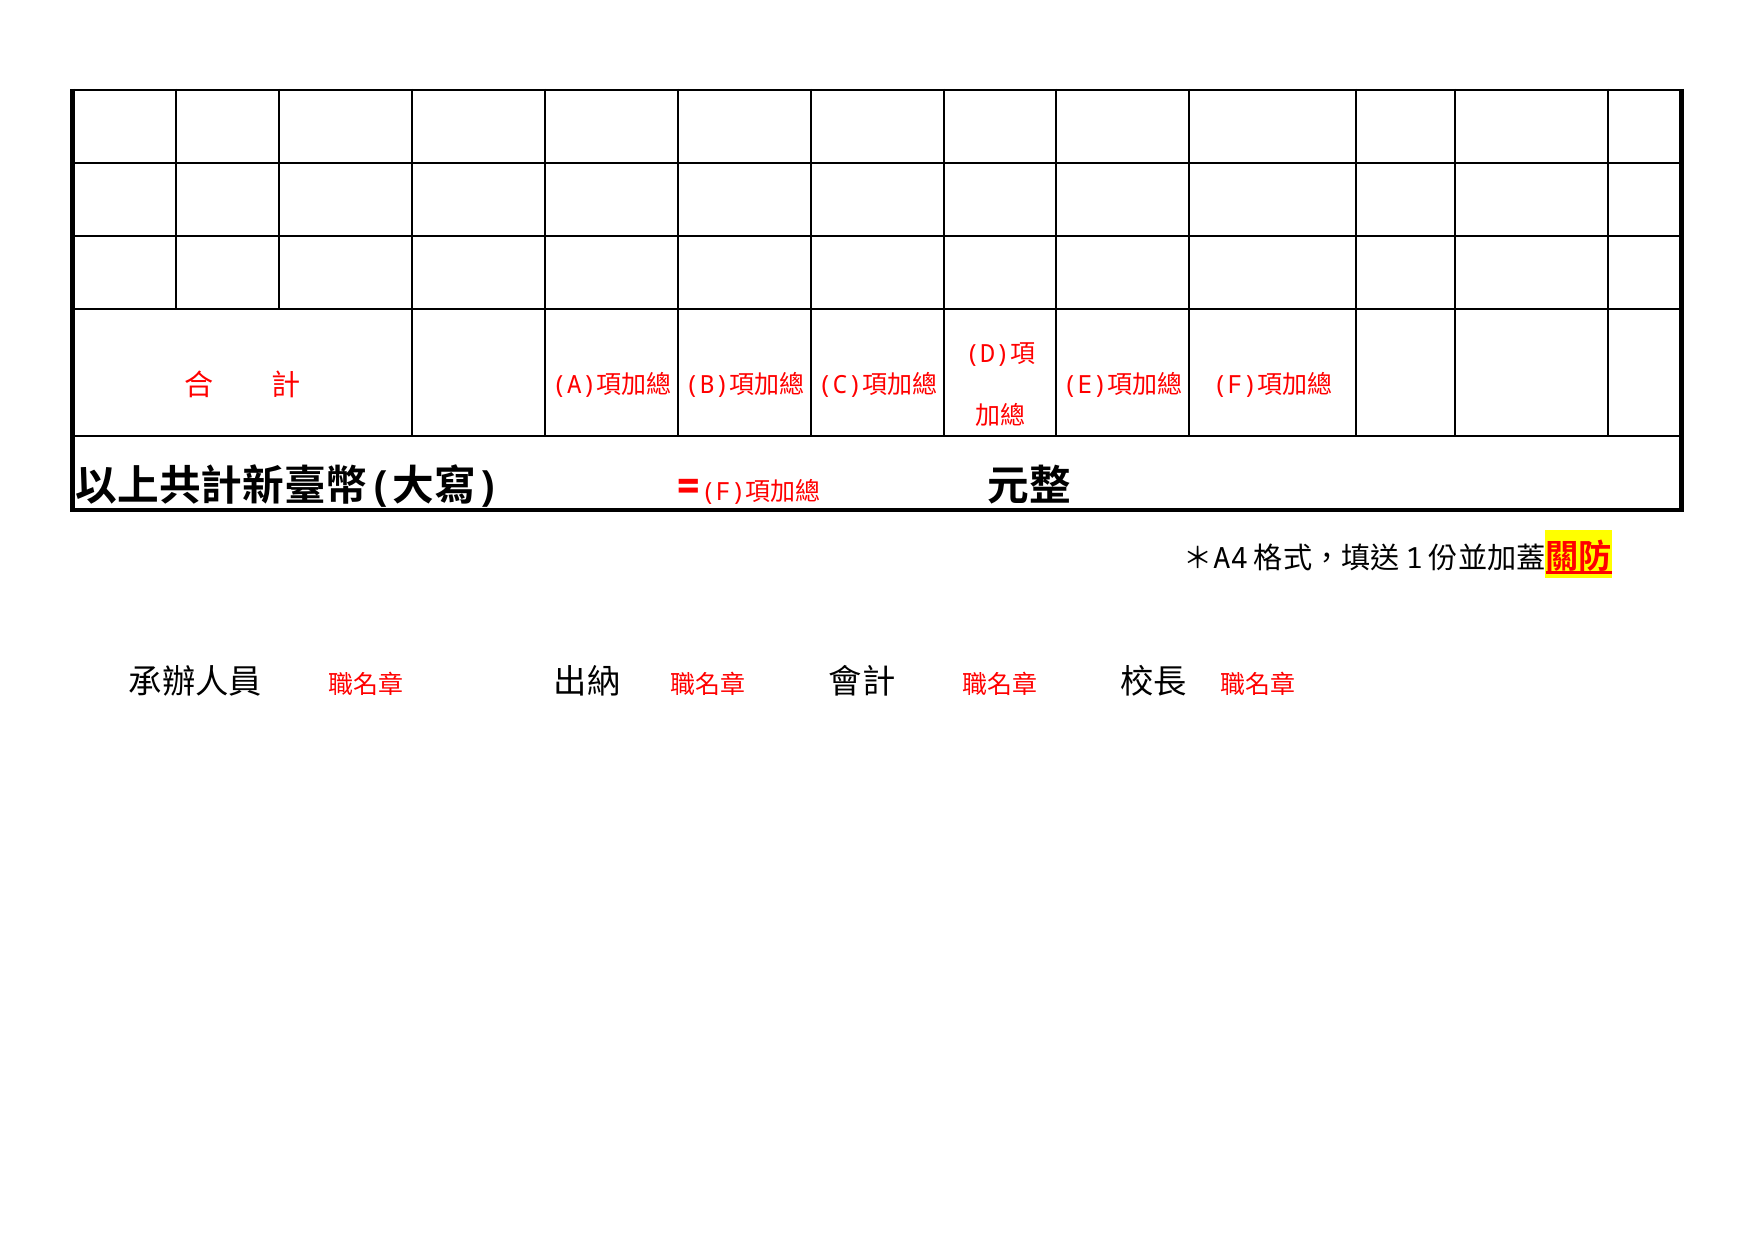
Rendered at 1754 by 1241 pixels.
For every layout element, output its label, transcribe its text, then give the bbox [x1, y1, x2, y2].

table_cell [812, 91, 943, 162]
text ＊A4格式，填送1份並加蓋關防 [89, 512, 1665, 575]
text 承辦人員 職名章 出納 職名章 會計 職名章 校長 職名章 [89, 637, 1665, 700]
table_cell [1456, 310, 1607, 435]
table_cell [177, 91, 278, 162]
table_cell [280, 237, 411, 308]
table_cell [280, 164, 411, 235]
table_cell [413, 164, 544, 235]
table_cell [679, 91, 810, 162]
table_cell [1609, 237, 1679, 308]
table_cell [945, 91, 1055, 162]
table_cell [1057, 164, 1188, 235]
table_cell (F)項加總 [1190, 310, 1355, 435]
table_cell (B)項加總 [679, 310, 810, 435]
table_cell 以上共計新臺幣(大寫) =(F)項加總 元整 [75, 437, 1679, 508]
table_cell (A)項加總 [546, 310, 677, 435]
table_cell [1456, 91, 1607, 162]
table_cell [75, 91, 175, 162]
table_cell [1456, 237, 1607, 308]
table_cell [812, 164, 943, 235]
table_cell [413, 310, 544, 435]
table_cell [75, 237, 175, 308]
table_cell [1609, 310, 1679, 435]
table_cell [1357, 91, 1454, 162]
table_cell [1609, 91, 1679, 162]
table_cell [679, 237, 810, 308]
table_cell [413, 91, 544, 162]
table_cell [945, 237, 1055, 308]
table_cell [546, 164, 677, 235]
table_cell (C)項加總 [812, 310, 943, 435]
table_cell [945, 164, 1055, 235]
table_cell [679, 164, 810, 235]
table_cell [280, 91, 411, 162]
table_cell [1057, 91, 1188, 162]
table_cell [177, 237, 278, 308]
table_cell [1190, 237, 1355, 308]
table_cell [177, 164, 278, 235]
table_cell [1190, 164, 1355, 235]
table_cell [1456, 164, 1607, 235]
table_cell [812, 237, 943, 308]
table_cell [1357, 164, 1454, 235]
table_cell [1357, 237, 1454, 308]
table_cell (D)項 加總 [945, 310, 1055, 435]
table_cell [1057, 237, 1188, 308]
table_cell 合 計 [75, 310, 411, 435]
table_cell [1357, 310, 1454, 435]
table_cell [546, 237, 677, 308]
table_cell [1609, 164, 1679, 235]
table_cell (E)項加總 [1057, 310, 1188, 435]
table_cell [1190, 91, 1355, 162]
table_cell [75, 164, 175, 235]
table_cell [413, 237, 544, 308]
table_cell [546, 91, 677, 162]
